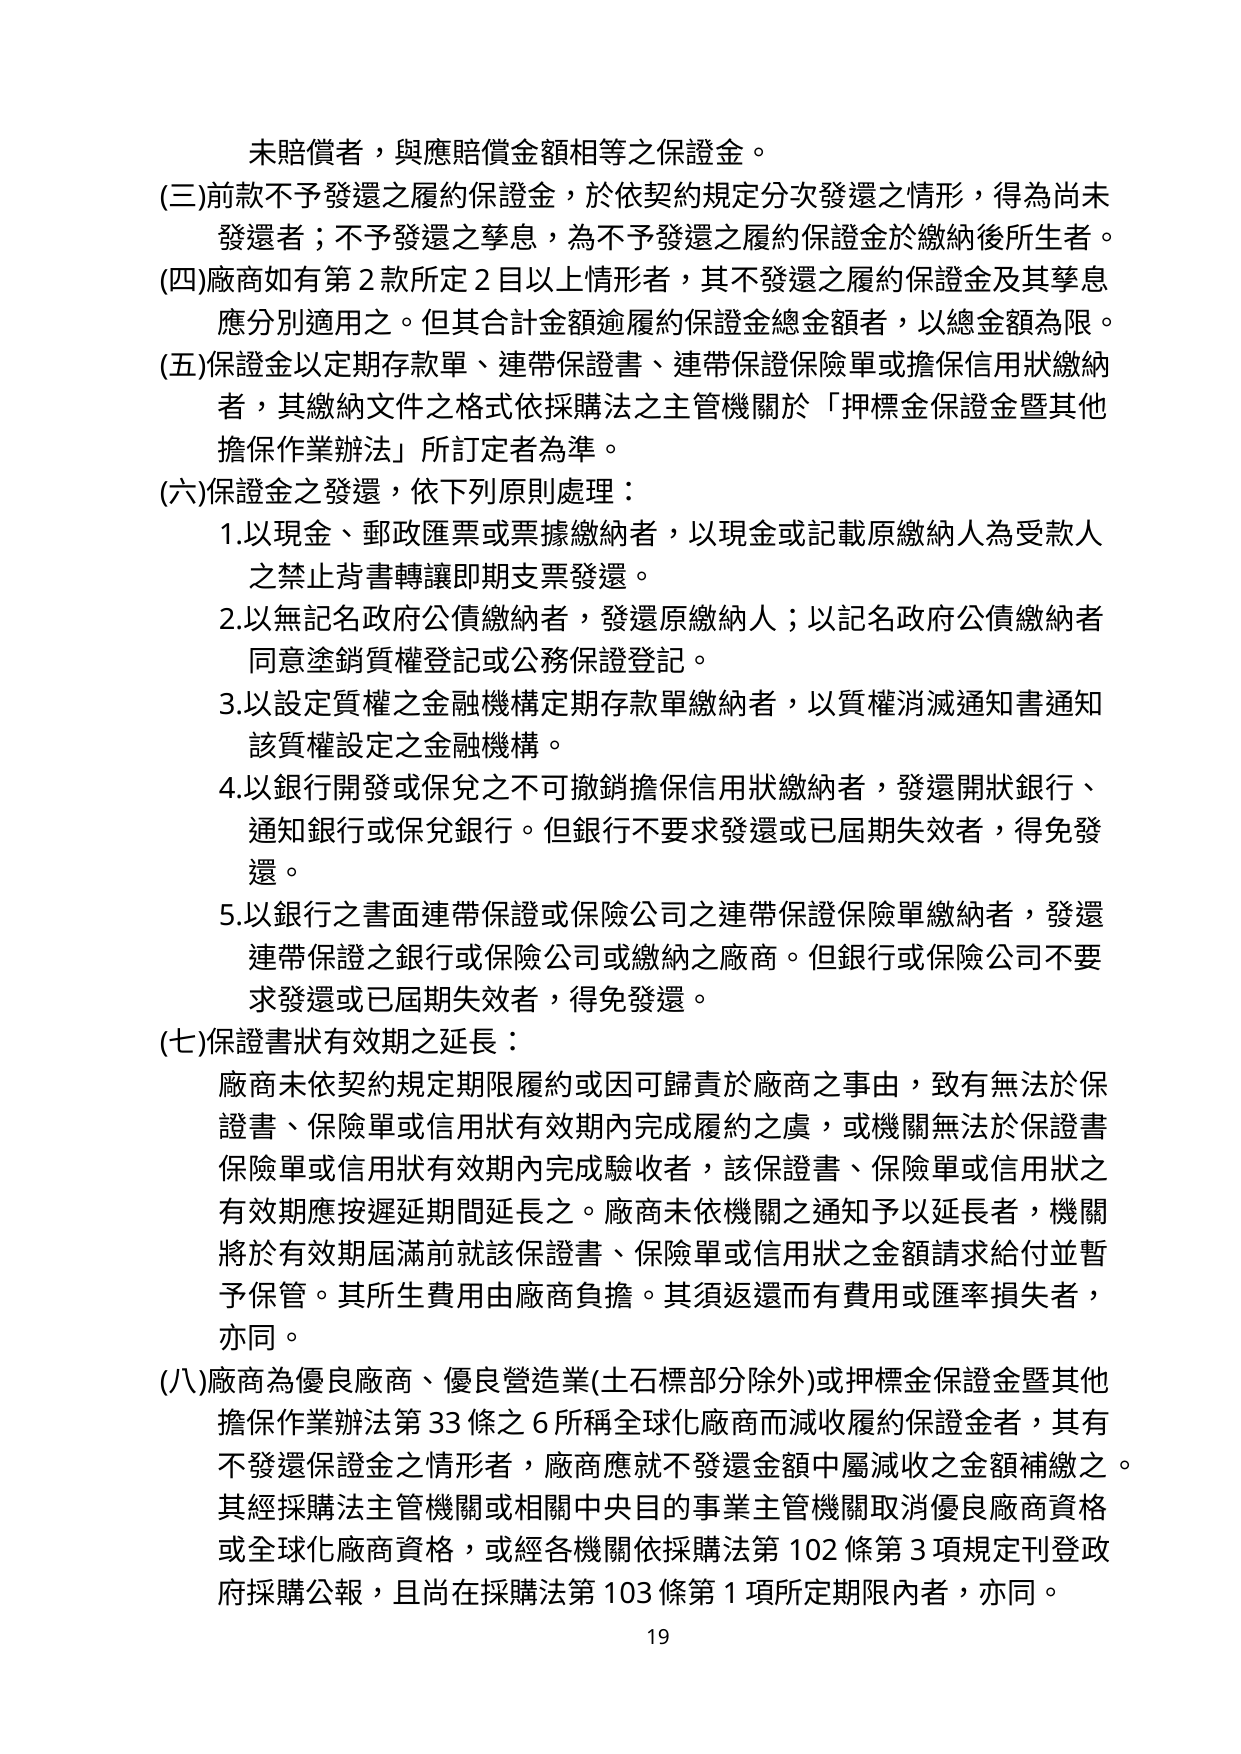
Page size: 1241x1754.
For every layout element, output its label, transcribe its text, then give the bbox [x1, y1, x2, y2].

text 未賠償者，與應賠償金額相等之保證金。 [218, 130, 1104, 172]
text 1.以現金、郵政匯票或票據繳納者，以現金或記載原繳納人為受款人之禁止背書轉讓即期支票發還。 [218, 511, 1104, 596]
text (五)保證金以定期存款單、連帶保證書、連帶保證保險單或擔保信用狀繳納者，其繳納文件之格式依採購法之主管機關於「押標金保證金暨其他擔保作業辦法」所訂定者為準。 [159, 342, 1110, 468]
text (四)廠商如有第2款所定2目以上情形者，其不發還之履約保證金及其孳息應分別適用之。但其合計金額逾履約保證金總金額者，以總金額為限。 [159, 257, 1110, 342]
text 3.以設定質權之金融機構定期存款單繳納者，以質權消滅通知書通知該質權設定之金融機構。 [218, 680, 1104, 765]
text (七)保證書狀有效期之延長： [159, 1019, 1110, 1061]
text 2.以無記名政府公債繳納者，發還原繳納人；以記名政府公債繳納者，同意塗銷質權登記或公務保證登記。 [218, 596, 1104, 680]
text (三)前款不予發還之履約保證金，於依契約規定分次發還之情形，得為尚未發還者；不予發還之孳息，為不予發還之履約保證金於繳納後所生者。 [159, 172, 1110, 257]
text (八)廠商為優良廠商、優良營造業(土石標部分除外)或押標金保證金暨其他擔保作業辦法第33條之6所稱全球化廠商而減收履約保證金者，其有不發還保證金之情形者，廠商應就不發還金額中屬減收之金額補繳之。其經採購法主管機關或相關中央目的事業主管機關取消優良廠商資格或全球化廠商資格，或經各機關依採購法第102條第3項規定刊登政府採購公報，且尚在採購法第103條第1項所定期限內者，亦同。 [159, 1357, 1110, 1612]
text (六)保證金之發還，依下列原則處理： [159, 468, 1110, 511]
text 4.以銀行開發或保兌之不可撤銷擔保信用狀繳納者，發還開狀銀行、通知銀行或保兌銀行。但銀行不要求發還或已屆期失效者，得免發還。 [218, 765, 1104, 892]
text 廠商未依契約規定期限履約或因可歸責於廠商之事由，致有無法於保證書、保險單或信用狀有效期內完成履約之虞，或機關無法於保證書、保險單或信用狀有效期內完成驗收者，該保證書、保險單或信用狀之有效期應按遲延期間延長之。廠商未依機關之通知予以延長者，機關將於有效期屆滿前就該保證書、保險單或信用狀之金額請求給付並暫予保管。其所生費用由廠商負擔。其須返還而有費用或匯率損失者，亦同。 [218, 1061, 1110, 1357]
text 5.以銀行之書面連帶保證或保險公司之連帶保證保險單繳納者，發還連帶保證之銀行或保險公司或繳納之廠商。但銀行或保險公司不要求發還或已屆期失效者，得免發還。 [218, 892, 1104, 1019]
